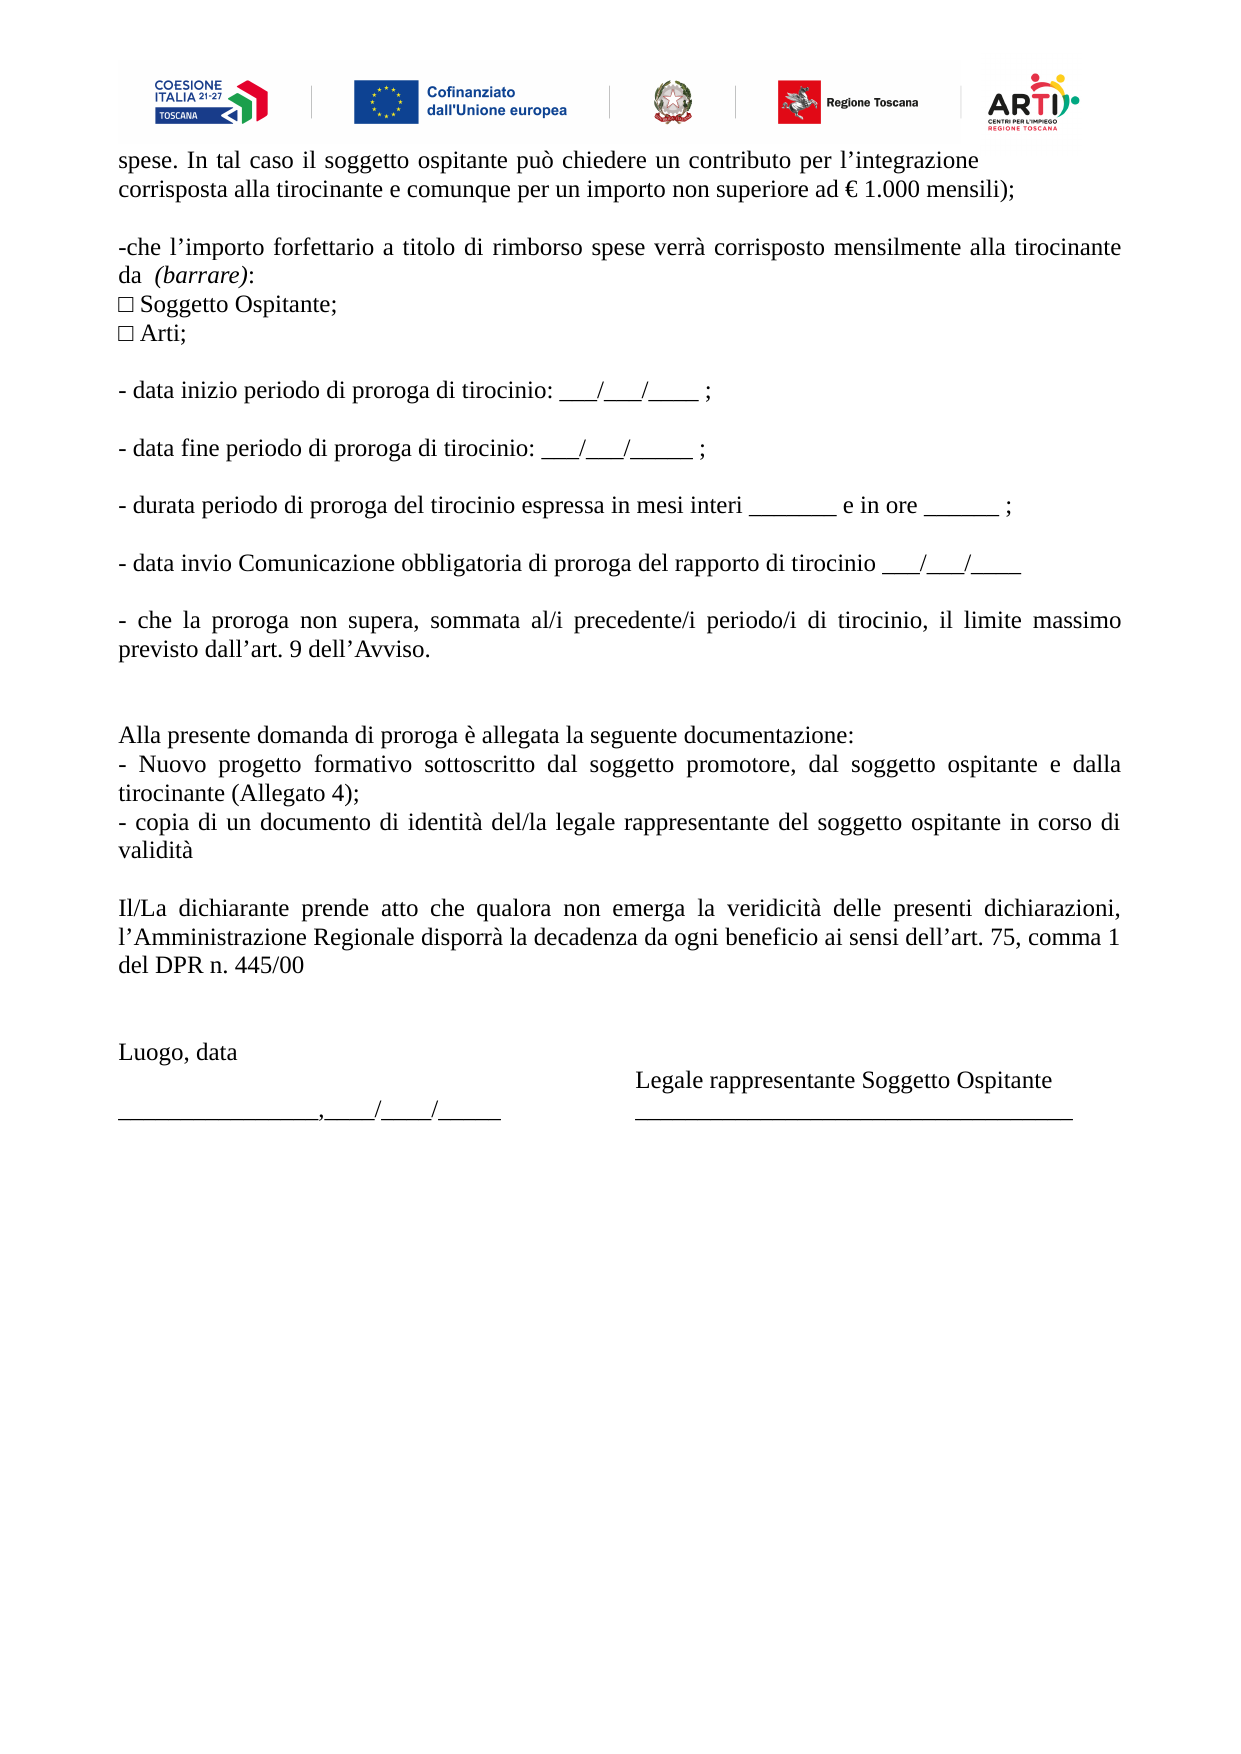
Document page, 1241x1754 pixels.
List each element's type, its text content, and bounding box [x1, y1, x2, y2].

text - Nuovo progetto formativo sottoscritto dal soggetto promotore, dal soggetto ospitante e dalla tirocinante (Allegato 4); [118, 749, 1122, 807]
picture [980, 53, 1083, 156]
text - data inizio periodo di proroga di tirocinio: ___/___/____ ; [118, 375, 1122, 404]
text -che l’importo forfettario a titolo di rimborso spese verrà corrisposto mensilmente alla tirocinante da (barrare): [118, 232, 1122, 289]
text - durata periodo di proroga del tirocinio espressa in mesi interi _______ e in ore ______ ; [118, 490, 1122, 519]
text - data fine periodo di proroga di tirocinio: ___/___/_____ ; [118, 433, 1122, 462]
text - che la proroga non supera, sommata al/i precedente/i periodo/i di tirocinio, il limite massimo previsto dall’art. 9 dell’Avviso. [118, 605, 1122, 663]
text spese. In tal caso il soggetto ospitante può chiedere un contributo per l’integrazione corrisposta alla tirocinante e comunque per un importo non superiore ad € 1.000 mensili); [118, 145, 1122, 203]
text Luogo, data [118, 1037, 1122, 1065]
text ________________,____/____/_____ ___________________________________ [118, 1094, 1122, 1123]
text □ Soggetto Ospitante; [118, 289, 1122, 318]
text Alla presente domanda di proroga è allegata la seguente documentazione: [118, 720, 1122, 749]
text Il/La dichiarante prende atto che qualora non emerga la veridicità delle presenti dichiarazioni, l’Amministrazione Regionale disporrà la decadenza da ogni beneficio ai sensi dell’art. 75, comma 1 del DPR n. 445/00 [118, 893, 1122, 979]
text - copia di un documento di identità del/la legale rappresentante del soggetto ospitante in corso di validità [118, 807, 1122, 864]
text - data invio Comunicazione obbligatoria di proroga del rapporto di tirocinio ___/___/____ [118, 548, 1122, 577]
text □ Arti; [118, 318, 1122, 347]
text Legale rappresentante Soggetto Ospitante [118, 1065, 1122, 1094]
